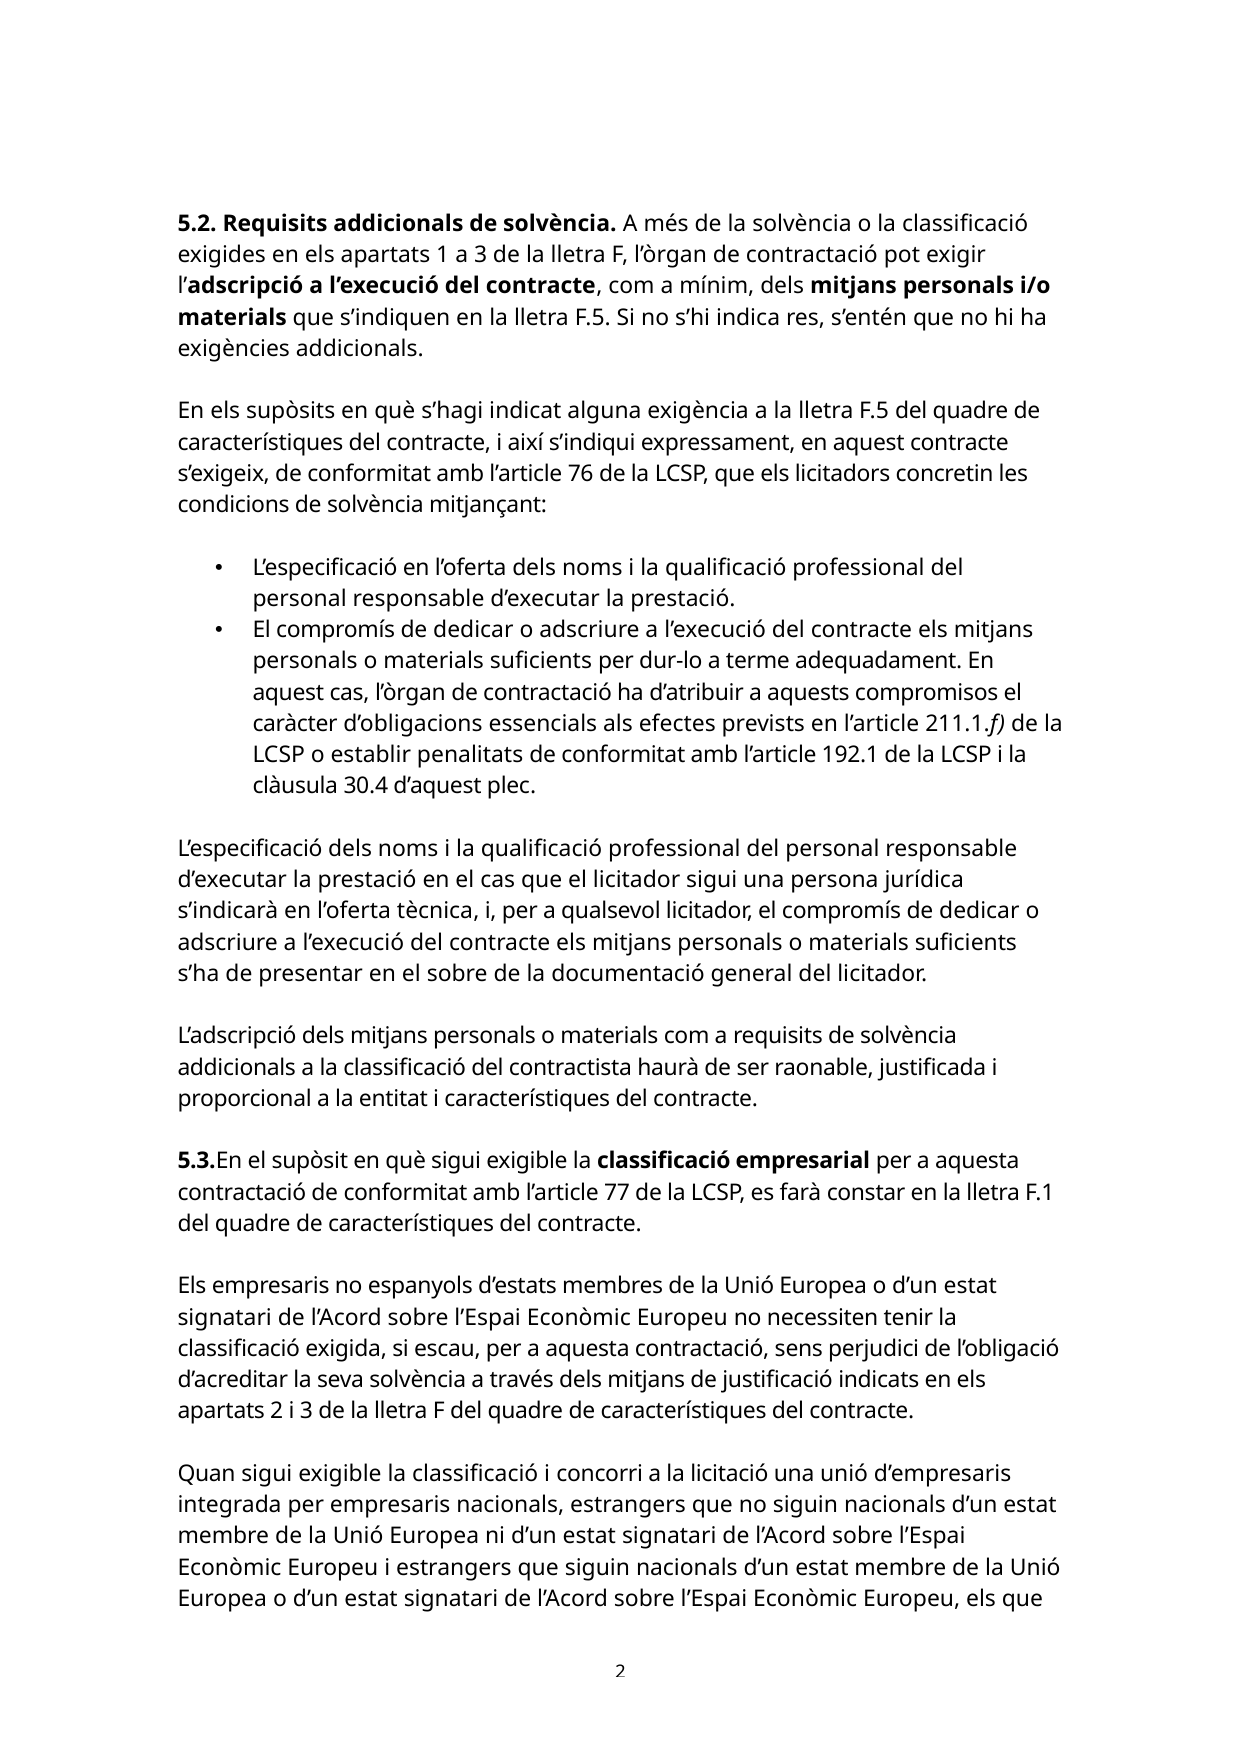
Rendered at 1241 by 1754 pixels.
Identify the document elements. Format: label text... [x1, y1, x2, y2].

text 5.2. Requisits addicionals de solvència. A més de la solvència o la classificació exigides en els apartats 1 a 3 de la lletra F, l’òrgan de contractació pot exigir l’adscripció a l’execució del contracte, com a mínim, dels mitjans personals i/o materials que s’indiquen en la lletra F.5. Si no s’hi indica res, s’entén que no hi ha exigències addicionals. [177, 207, 1063, 363]
text En els supòsits en què s’hagi indicat alguna exigència a la lletra F.5 del quadre de característiques del contracte, i així s’indiqui expressament, en aquest contracte s’exigeix, de conformitat amb l’article 76 de la LCSP, que els licitadors concretin les condicions de solvència mitjançant: [177, 394, 1063, 519]
text L’especificació dels noms i la qualificació professional del personal responsable d’executar la prestació en el cas que el licitador sigui una persona jurídica s’indicarà en l’oferta tècnica, i, per a qualsevol licitador, el compromís de dedicar o adscriure a l’execució del contracte els mitjans personals o materials suficients s’ha de presentar en el sobre de la documentació general del licitador. [177, 832, 1063, 988]
list El compromís de dedicar o adscriure a l’execució del contracte els mitjans personals o materials suficients per dur-lo a terme adequadament. En aquest cas, l’òrgan de contractació ha d’atribuir a aquests compromisos el caràcter d’obligacions essencials als efectes prevists en l’article 211.1.f) de la LCSP o establir penalitats de conformitat amb l’article 192.1 de la LCSP i la clàusula 30.4 d’aquest plec. [215, 613, 1063, 801]
list L’especificació en l’oferta dels noms i la qualificació professional del personal responsable d’executar la prestació. [215, 551, 1063, 613]
text Els empresaris no espanyols d’estats membres de la Unió Europea o d’un estat signatari de l’Acord sobre l’Espai Econòmic Europeu no necessiten tenir la classificació exigida, si escau, per a aquesta contractació, sens perjudici de l’obligació d’acreditar la seva solvència a través dels mitjans de justificació indicats en els apartats 2 i 3 de la lletra F del quadre de característiques del contracte. [177, 1269, 1063, 1426]
text L’adscripció dels mitjans personals o materials com a requisits de solvència addicionals a la classificació del contractista haurà de ser raonable, justificada i proporcional a la entitat i característiques del contracte. [177, 1019, 1063, 1113]
text 5.3.En el supòsit en què sigui exigible la classificació empresarial per a aquesta contractació de conformitat amb l’article 77 de la LCSP, es farà constar en la lletra F.1 del quadre de característiques del contracte. [177, 1144, 1063, 1238]
text Quan sigui exigible la classificació i concorri a la licitació una unió d’empresaris integrada per empresaris nacionals, estrangers que no siguin nacionals d’un estat membre de la Unió Europea ni d’un estat signatari de l’Acord sobre l’Espai Econòmic Europeu i estrangers que siguin nacionals d’un estat membre de la Unió Europea o d’un estat signatari de l’Acord sobre l’Espai Econòmic Europeu, els que [177, 1457, 1063, 1613]
